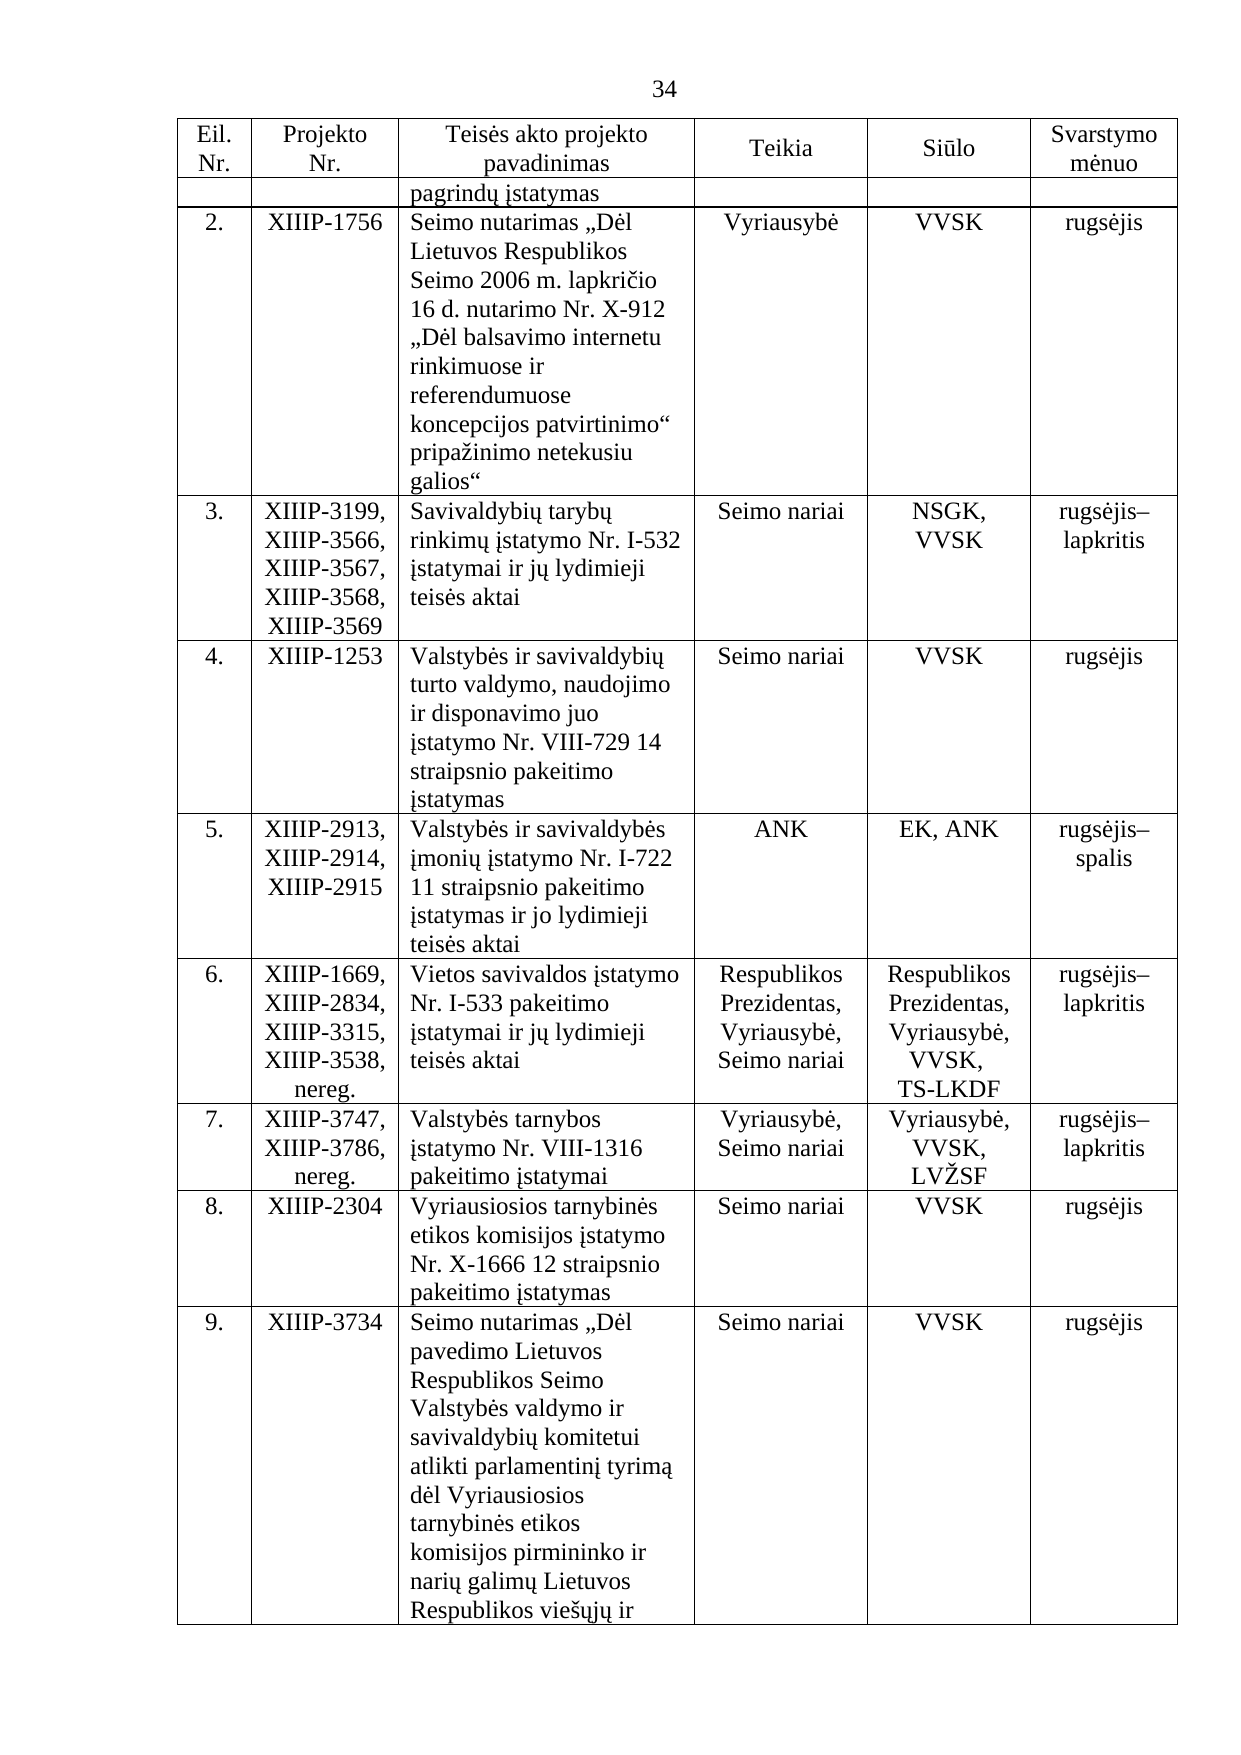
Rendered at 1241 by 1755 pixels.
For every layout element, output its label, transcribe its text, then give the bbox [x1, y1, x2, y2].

table_cell XIIIP-3199, XIIIP-3566, XIIIP-3567, XIIIP-3568, XIIIP-3569 [252, 496, 398, 640]
table_cell Vyriausybė [695, 208, 867, 495]
table_cell Seimo nutarimas „Dėl Lietuvos Respublikos Seimo 2006 m. lapkričio 16 d. nutarimo Nr. X-912 „Dėl balsavimo internetu rinkimuose ir referendumuose koncepcijos patvirtinimo“ pripažinimo netekusiu galios“ [399, 208, 694, 495]
table_cell XIIIP-3734 [252, 1307, 398, 1623]
table_cell VVSK [868, 641, 1030, 813]
table_cell rugsėjis–lapkritis [1031, 496, 1177, 640]
table_cell 4. [178, 641, 251, 813]
table_cell VVSK [868, 208, 1030, 495]
table_header Teisės akto projekto pavadinimas [399, 119, 694, 177]
table_cell rugsėjis [1031, 1191, 1177, 1306]
table_cell Vietos savivaldos įstatymo Nr. I-533 pakeitimo įstatymai ir jų lydimieji teisės aktai [399, 959, 694, 1103]
table_cell 9. [178, 1307, 251, 1623]
table_cell XIIIP-1756 [252, 208, 398, 495]
table_header Eil. Nr. [178, 119, 251, 177]
table_cell [1031, 178, 1177, 206]
table_cell 8. [178, 1191, 251, 1306]
table_cell rugsėjis–lapkritis [1031, 959, 1177, 1103]
table_cell Respublikos Prezidentas, Vyriausybė, VVSK, TS-LKDF [868, 959, 1030, 1103]
table_cell rugsėjis [1031, 208, 1177, 495]
table_cell pagrindų įstatymas [399, 178, 694, 206]
table_cell Vyriausybė, Seimo nariai [695, 1104, 867, 1190]
table_cell XIIIP-2913, XIIIP-2914, XIIIP-2915 [252, 814, 398, 958]
table_header Teikia [695, 119, 867, 177]
table_cell ANK [695, 814, 867, 958]
table_header Projekto Nr. [252, 119, 398, 177]
table_cell XIIIP-2304 [252, 1191, 398, 1306]
table_cell Seimo nariai [695, 1191, 867, 1306]
table_cell Seimo nariai [695, 641, 867, 813]
table_cell NSGK, VVSK [868, 496, 1030, 640]
table_cell [178, 178, 251, 206]
table_header Svarstymo mėnuo [1031, 119, 1177, 177]
table_cell EK, ANK [868, 814, 1030, 958]
table_cell Savivaldybių tarybų rinkimų įstatymo Nr. I-532 įstatymai ir jų lydimieji teisės aktai [399, 496, 694, 640]
table_cell Seimo nariai [695, 1307, 867, 1623]
table_cell Respublikos Prezidentas, Vyriausybė, Seimo nariai [695, 959, 867, 1103]
table_cell Valstybės tarnybos įstatymo Nr. VIII-1316 pakeitimo įstatymai [399, 1104, 694, 1190]
table_cell rugsėjis–spalis [1031, 814, 1177, 958]
table_cell rugsėjis [1031, 1307, 1177, 1623]
table_cell Valstybės ir savivaldybių turto valdymo, naudojimo ir disponavimo juo įstatymo Nr. VIII-729 14 straipsnio pakeitimo įstatymas [399, 641, 694, 813]
table_cell VVSK [868, 1191, 1030, 1306]
table_cell 6. [178, 959, 251, 1103]
table_cell 5. [178, 814, 251, 958]
table_cell Vyriausiosios tarnybinės etikos komisijos įstatymo Nr. X-1666 12 straipsnio pakeitimo įstatymas [399, 1191, 694, 1306]
table_cell [868, 178, 1030, 206]
table_cell XIIIP-1669, XIIIP-2834, XIIIP-3315, XIIIP-3538, nereg. [252, 959, 398, 1103]
table_cell rugsėjis [1031, 641, 1177, 813]
table_cell Valstybės ir savivaldybės įmonių įstatymo Nr. I-722 11 straipsnio pakeitimo įstatymas ir jo lydimieji teisės aktai [399, 814, 694, 958]
table_cell Seimo nutarimas „Dėl pavedimo Lietuvos Respublikos Seimo Valstybės valdymo ir savivaldybių komitetui atlikti parlamentinį tyrimą dėl Vyriausiosios tarnybinės etikos komisijos pirmininko ir narių galimų Lietuvos Respublikos viešųjų ir [399, 1307, 694, 1623]
table_header Siūlo [868, 119, 1030, 177]
table_cell Seimo nariai [695, 496, 867, 640]
table_cell VVSK [868, 1307, 1030, 1623]
table_cell [695, 178, 867, 206]
table_cell Vyriausybė, VVSK, LVŽSF [868, 1104, 1030, 1190]
table_cell XIIIP-1253 [252, 641, 398, 813]
table_cell rugsėjis–lapkritis [1031, 1104, 1177, 1190]
table_cell 2. [178, 208, 251, 495]
table_cell 7. [178, 1104, 251, 1190]
table_cell [252, 178, 398, 206]
table_cell 3. [178, 496, 251, 640]
table_cell XIIIP-3747, XIIIP-3786, nereg. [252, 1104, 398, 1190]
